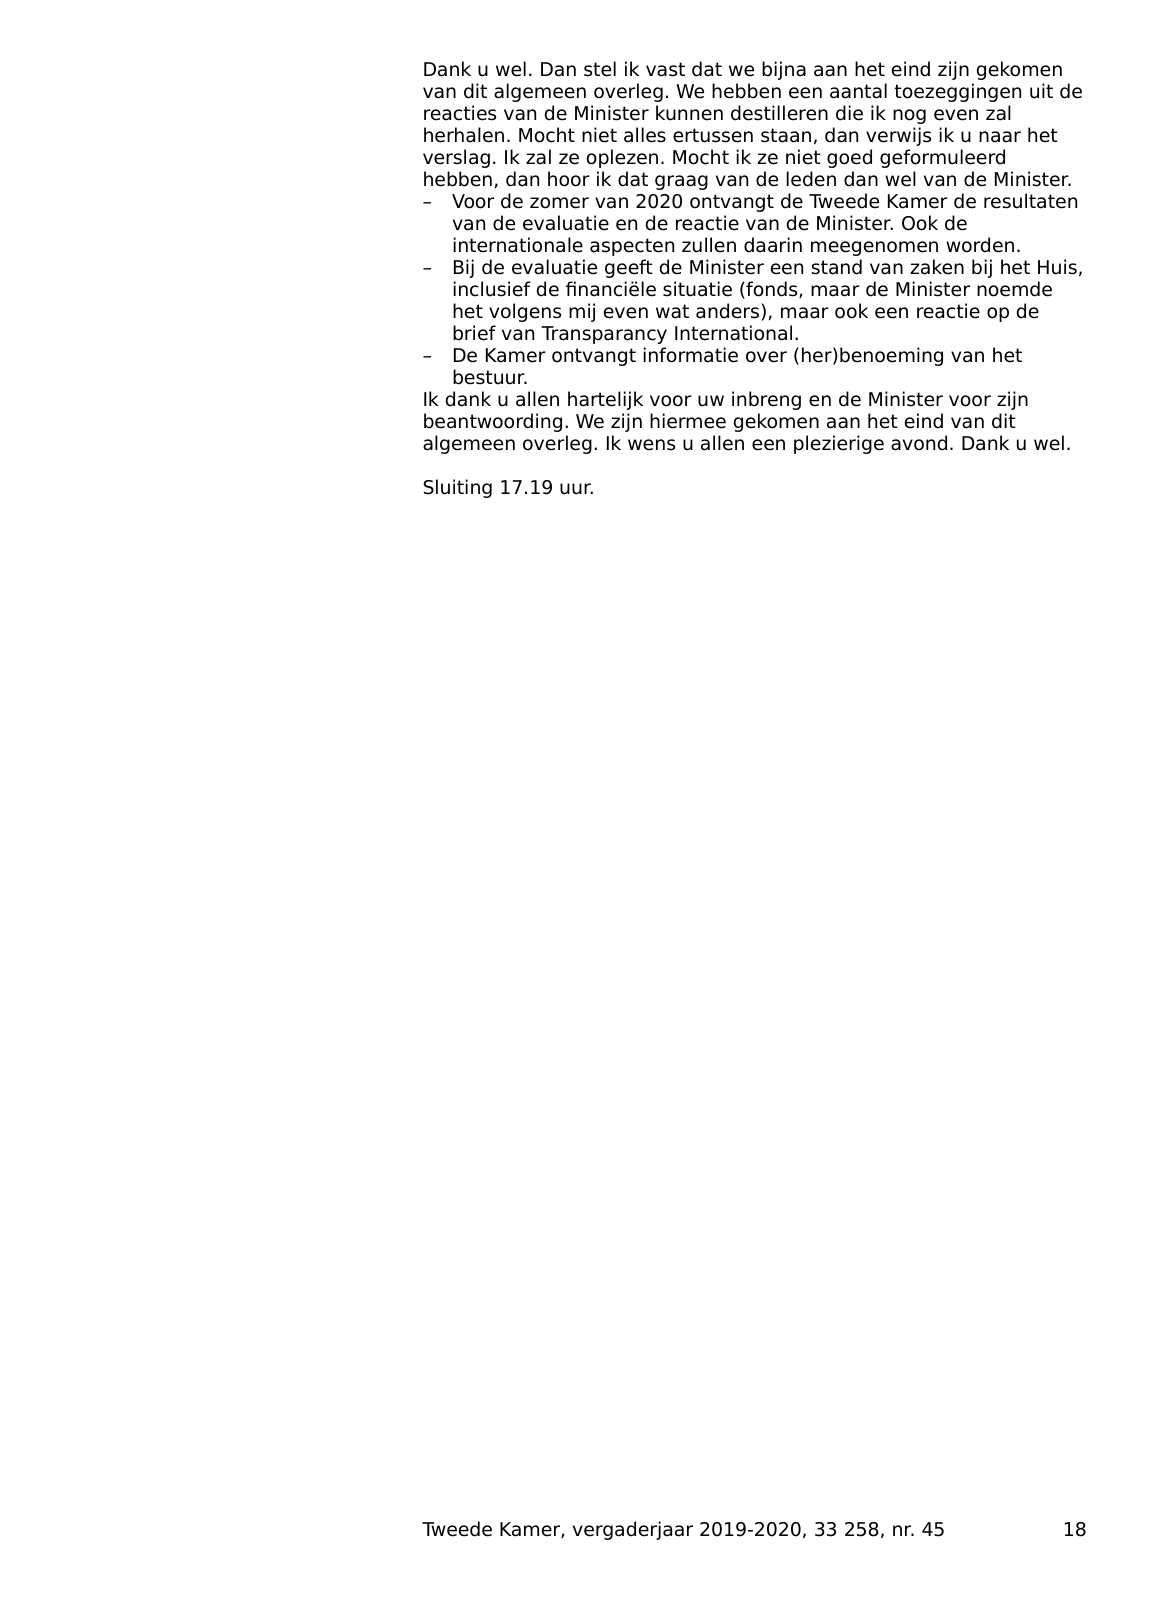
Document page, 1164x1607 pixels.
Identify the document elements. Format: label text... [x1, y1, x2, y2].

text – De Kamer ontvangt informatie over (her)benoeming van het bestuur. [422, 345, 1087, 389]
text – Bij de evaluatie geeft de Minister een stand van zaken bij het Huis, inclusief de financiële situatie (fonds, maar de Minister noemde het volgens mij even wat anders), maar ook een reactie op de brief van Transparancy International. [422, 257, 1087, 345]
text – Voor de zomer van 2020 ontvangt de Tweede Kamer de resultaten van de evaluatie en de reactie van de Minister. Ook de internationale aspecten zullen daarin meegenomen worden. [422, 191, 1087, 257]
text Ik dank u allen hartelijk voor uw inbreng en de Minister voor zijn beantwoording. We zijn hiermee gekomen aan het eind van dit algemeen overleg. Ik wens u allen een plezierige avond. Dank u wel. [422, 389, 1087, 455]
text Sluiting 17.19 uur. [422, 477, 1087, 499]
text Dank u wel. Dan stel ik vast dat we bijna aan het eind zijn gekomen van dit algemeen overleg. We hebben een aantal toezeggingen uit de reacties van de Minister kunnen destilleren die ik nog even zal herhalen. Mocht niet alles ertussen staan, dan verwijs ik u naar het verslag. Ik zal ze oplezen. Mocht ik ze niet goed geformuleerd hebben, dan hoor ik dat graag van de leden dan wel van de Minister. [422, 59, 1087, 191]
